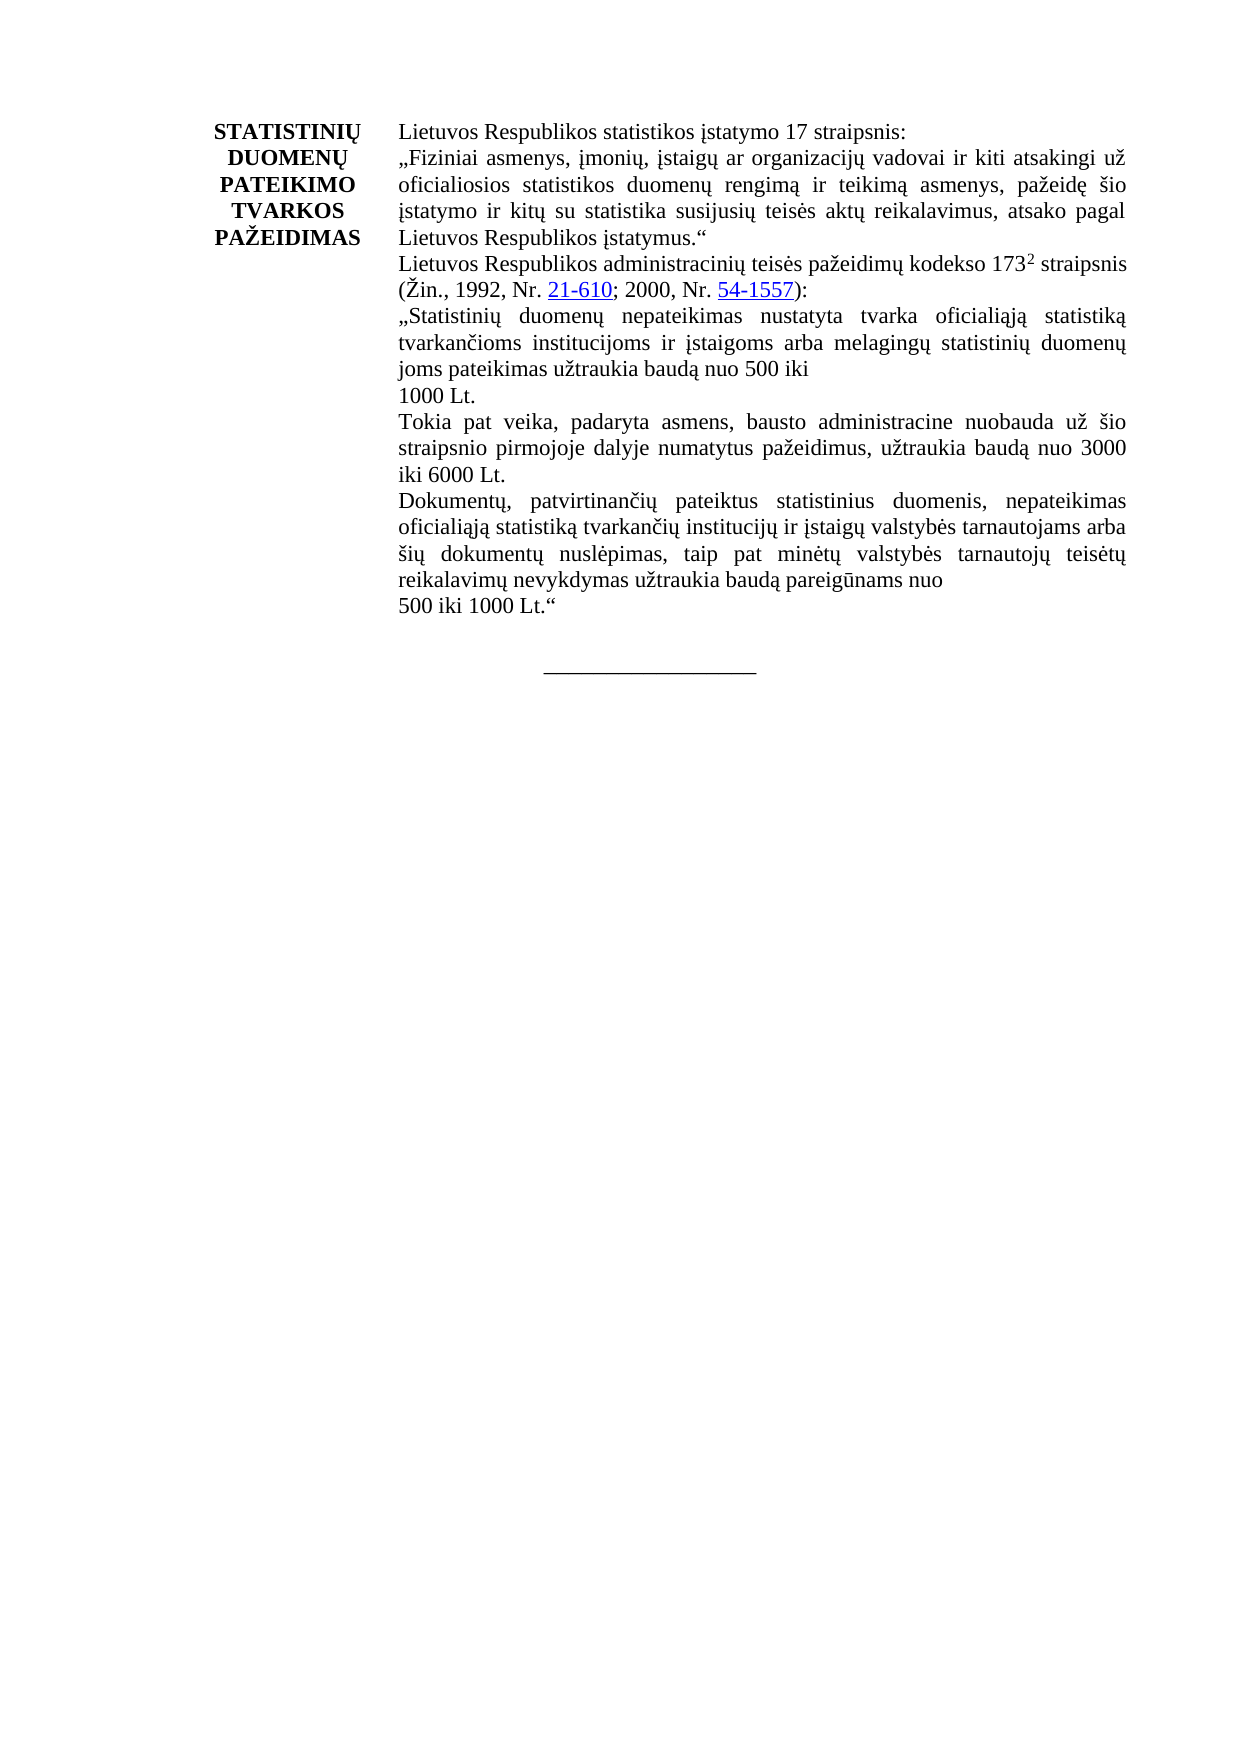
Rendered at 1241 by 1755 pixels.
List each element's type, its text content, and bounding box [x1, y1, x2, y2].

text _________________ [177, 648, 1122, 676]
table_cell Lietuvos Respublikos statistikos įstatymo 17 straipsnis: „Fiziniai asmenys, įmonių, įstaigų ar organizacijų vadovai ir kiti atsakingi už oficialiosios statistikos duomenų rengimą ir teikimą asmenys, pažeidę šio įstatymo ir kitų su statistika susijusių teisės aktų reikalavimus, atsako pagal Lietuvos Respublikos įstatymus.“ Lietuvos Respublikos administracinių teisės pažeidimų kodekso 1732 straipsnis (Žin., 1992, Nr. 21-610; 2000, Nr. 54-1557): „Statistinių duomenų nepateikimas nustatyta tvarka oficialiąją statistiką tvarkančioms institucijoms ir įstaigoms arba melagingų statistinių duomenų joms pateikimas užtraukia baudą nuo 500 iki 1000 Lt. Tokia pat veika, padaryta asmens, bausto administracine nuobauda už šio straipsnio pirmojoje dalyje numatytus pažeidimus, užtraukia baudą nuo 3000 iki 6000 Lt. Dokumentų, patvirtinančių pateiktus statistinius duomenis, nepateikimas oficialiąją statistiką tvarkančių institucijų ir įstaigų valstybės tarnautojams arba šių dokumentų nuslėpimas, taip pat minėtų valstybės tarnautojų teisėtų reikalavimų nevykdymas užtraukia baudą pareigūnams nuo 500 iki 1000 Lt.“ [394, 118, 1131, 619]
table_cell STATISTINIŲ DUOMENŲ PATEIKIMO TVARKOS PAŽEIDIMAS [181, 118, 394, 619]
